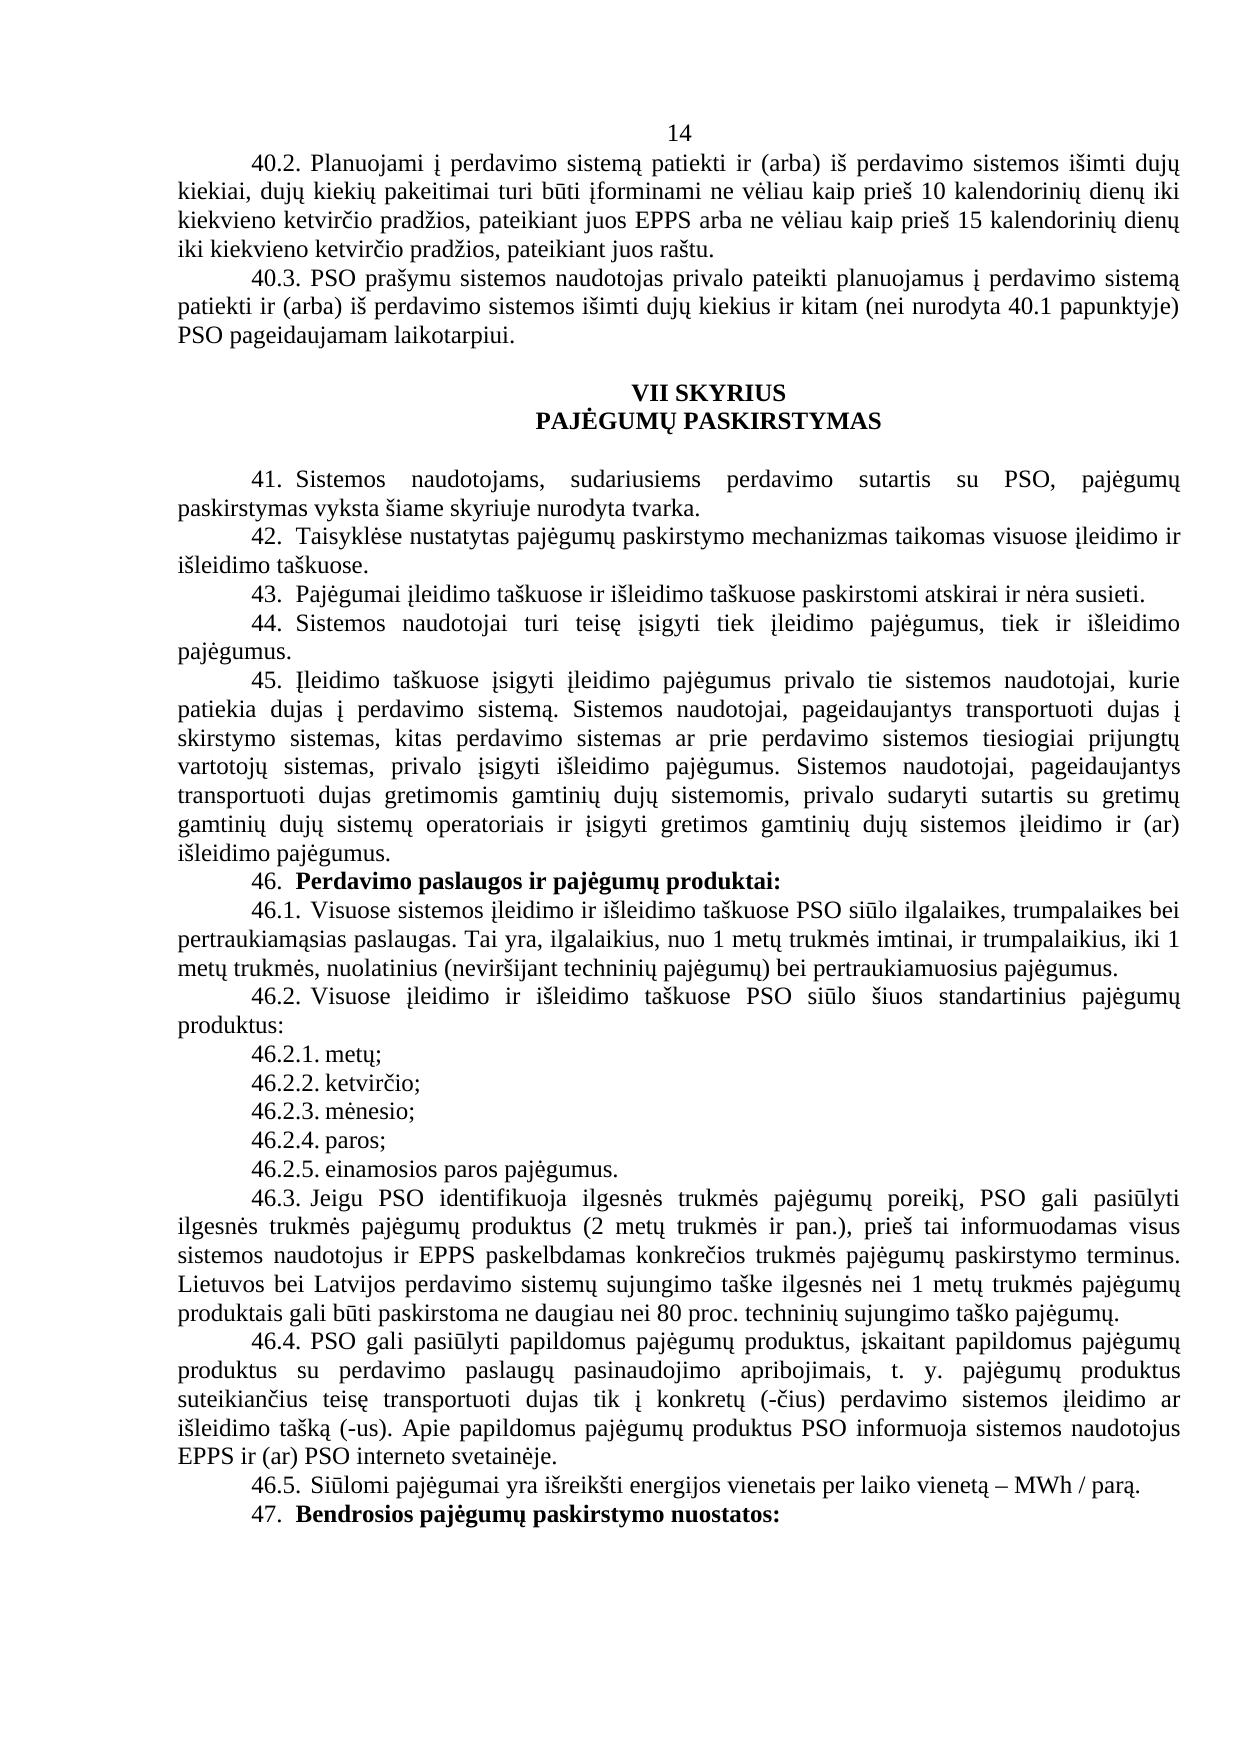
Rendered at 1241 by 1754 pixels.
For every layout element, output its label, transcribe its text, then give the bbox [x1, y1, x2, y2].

text 46.2.1. metų; [177, 1039, 1181, 1068]
text VII SKYRIUS [177, 378, 1181, 406]
text 46.2.4. paros; [177, 1125, 1181, 1154]
text 46.2.2. ketvirčio; [177, 1068, 1181, 1096]
text PAJĖGUMŲ PASKIRSTYMAS [177, 406, 1181, 435]
text 46.2. Visuose įleidimo ir išleidimo taškuose PSO siūlo šiuos standartinius pajėgumų produktus: [177, 981, 1181, 1039]
text 46.2.5. einamosios paros pajėgumus. [177, 1154, 1181, 1183]
text 46.1. Visuose sistemos įleidimo ir išleidimo taškuose PSO siūlo ilgalaikes, trumpalaikes bei pertraukiamąsias paslaugas. Tai yra, ilgalaikius, nuo 1 metų trukmės imtinai, ir trumpalaikius, iki 1 metų trukmės, nuolatinius (neviršijant techninių pajėgumų) bei pertraukiamuosius pajėgumus. [177, 895, 1181, 981]
text 46.4. PSO gali pasiūlyti papildomus pajėgumų produktus, įskaitant papildomus pajėgumų produktus su perdavimo paslaugų pasinaudojimo apribojimais, t. y. pajėgumų produktus suteikiančius teisę transportuoti dujas tik į konkretų (-čius) perdavimo sistemos įleidimo ar išleidimo tašką (-us). Apie papildomus pajėgumų produktus PSO informuoja sistemos naudotojus EPPS ir (ar) PSO interneto svetainėje. [177, 1326, 1181, 1470]
text 46.5. Siūlomi pajėgumai yra išreikšti energijos vienetais per laiko vienetą – MWh / parą. [177, 1470, 1181, 1499]
text 47. Bendrosios pajėgumų paskirstymo nuostatos: [177, 1499, 1181, 1528]
text 44. Sistemos naudotojai turi teisę įsigyti tiek įleidimo pajėgumus, tiek ir išleidimo pajėgumus. [177, 608, 1181, 665]
text 46.2.3. mėnesio; [177, 1096, 1181, 1125]
text 42. Taisyklėse nustatytas pajėgumų paskirstymo mechanizmas taikomas visuose įleidimo ir išleidimo taškuose. [177, 521, 1181, 579]
text 40.2. Planuojami į perdavimo sistemą patiekti ir (arba) iš perdavimo sistemos išimti dujų kiekiai, dujų kiekių pakeitimai turi būti įforminami ne vėliau kaip prieš 10 kalendorinių dienų iki kiekvieno ketvirčio pradžios, pateikiant juos EPPS arba ne vėliau kaip prieš 15 kalendorinių dienų iki kiekvieno ketvirčio pradžios, pateikiant juos raštu. [177, 148, 1181, 263]
text 43. Pajėgumai įleidimo taškuose ir išleidimo taškuose paskirstomi atskirai ir nėra susieti. [177, 579, 1181, 608]
text 40.3. PSO prašymu sistemos naudotojas privalo pateikti planuojamus į perdavimo sistemą patiekti ir (arba) iš perdavimo sistemos išimti dujų kiekius ir kitam (nei nurodyta 40.1 papunktyje) PSO pageidaujamam laikotarpiui. [177, 263, 1181, 349]
text 45. Įleidimo taškuose įsigyti įleidimo pajėgumus privalo tie sistemos naudotojai, kurie patiekia dujas į perdavimo sistemą. Sistemos naudotojai, pageidaujantys transportuoti dujas į skirstymo sistemas, kitas perdavimo sistemas ar prie perdavimo sistemos tiesiogiai prijungtų vartotojų sistemas, privalo įsigyti išleidimo pajėgumus. Sistemos naudotojai, pageidaujantys transportuoti dujas gretimomis gamtinių dujų sistemomis, privalo sudaryti sutartis su gretimų gamtinių dujų sistemų operatoriais ir įsigyti gretimos gamtinių dujų sistemos įleidimo ir (ar) išleidimo pajėgumus. [177, 665, 1181, 866]
text 46. Perdavimo paslaugos ir pajėgumų produktai: [177, 866, 1181, 895]
text 46.3. Jeigu PSO identifikuoja ilgesnės trukmės pajėgumų poreikį, PSO gali pasiūlyti ilgesnės trukmės pajėgumų produktus (2 metų trukmės ir pan.), prieš tai informuodamas visus sistemos naudotojus ir EPPS paskelbdamas konkrečios trukmės pajėgumų paskirstymo terminus. Lietuvos bei Latvijos perdavimo sistemų sujungimo taške ilgesnės nei 1 metų trukmės pajėgumų produktais gali būti paskirstoma ne daugiau nei 80 proc. techninių sujungimo taško pajėgumų. [177, 1183, 1181, 1326]
text 41. Sistemos naudotojams, sudariusiems perdavimo sutartis su PSO, pajėgumų paskirstymas vyksta šiame skyriuje nurodyta tvarka. [177, 464, 1181, 521]
